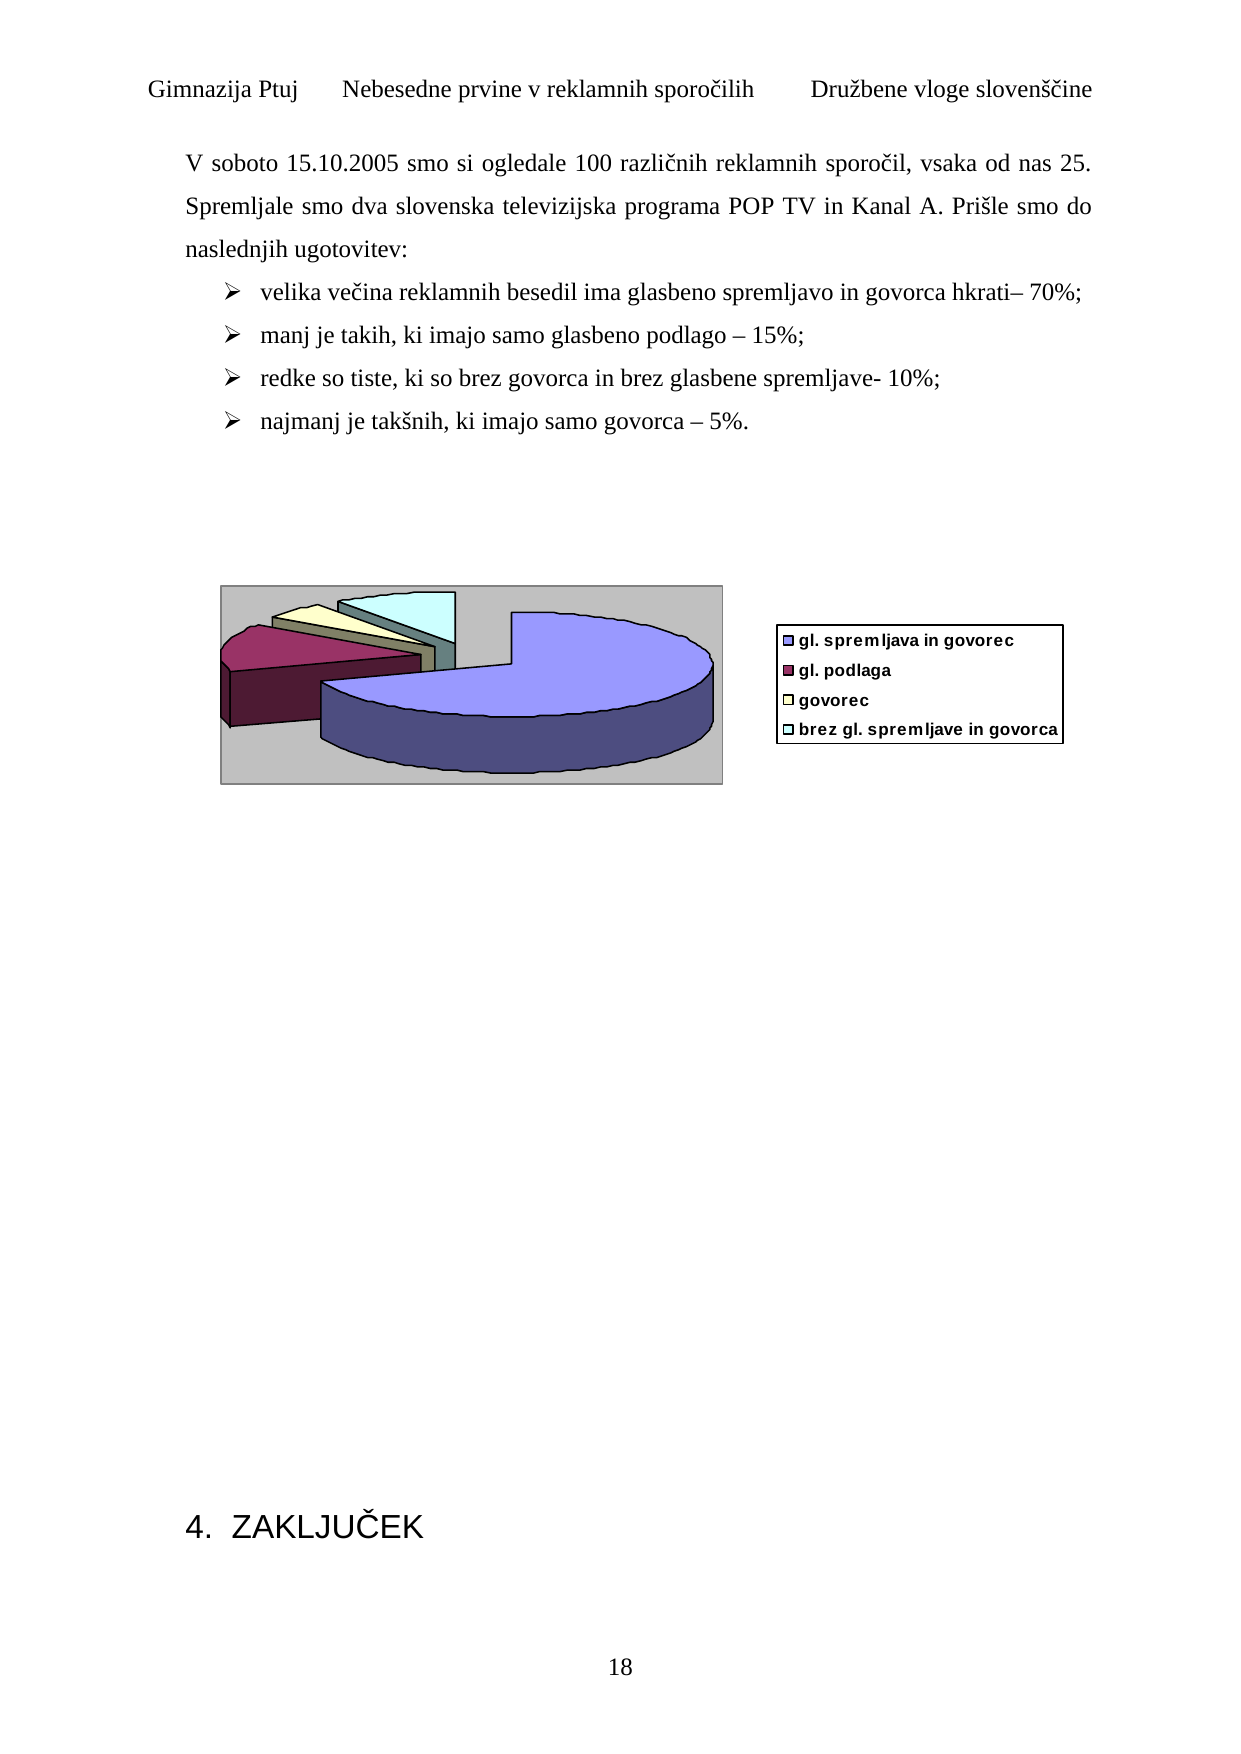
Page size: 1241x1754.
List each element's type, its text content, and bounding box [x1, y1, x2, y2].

subtitle 4. ZAKLJUČEK [185, 1508, 1093, 1546]
list velika večina reklamnih besedil ima glasbeno spremljavo in govorca hkrati– 70%; [223, 277, 1093, 306]
text V soboto 15.10.2005 smo si ogledale 100 različnih reklamnih sporočil, vsaka od nas 25. Spremljale smo dva slovenska televizijska programa POP TV in Kanal A. Prišle smo do naslednjih ugotovitev: [185, 148, 1093, 263]
list manj je takih, ki imajo samo glasbeno podlago – 15%; [223, 320, 1093, 349]
list redke so tiste, ki so brez govorca in brez glasbene spremljave- 10%; [223, 363, 1093, 392]
list najmanj je takšnih, ki imajo samo govorca – 5%. [223, 406, 1093, 435]
